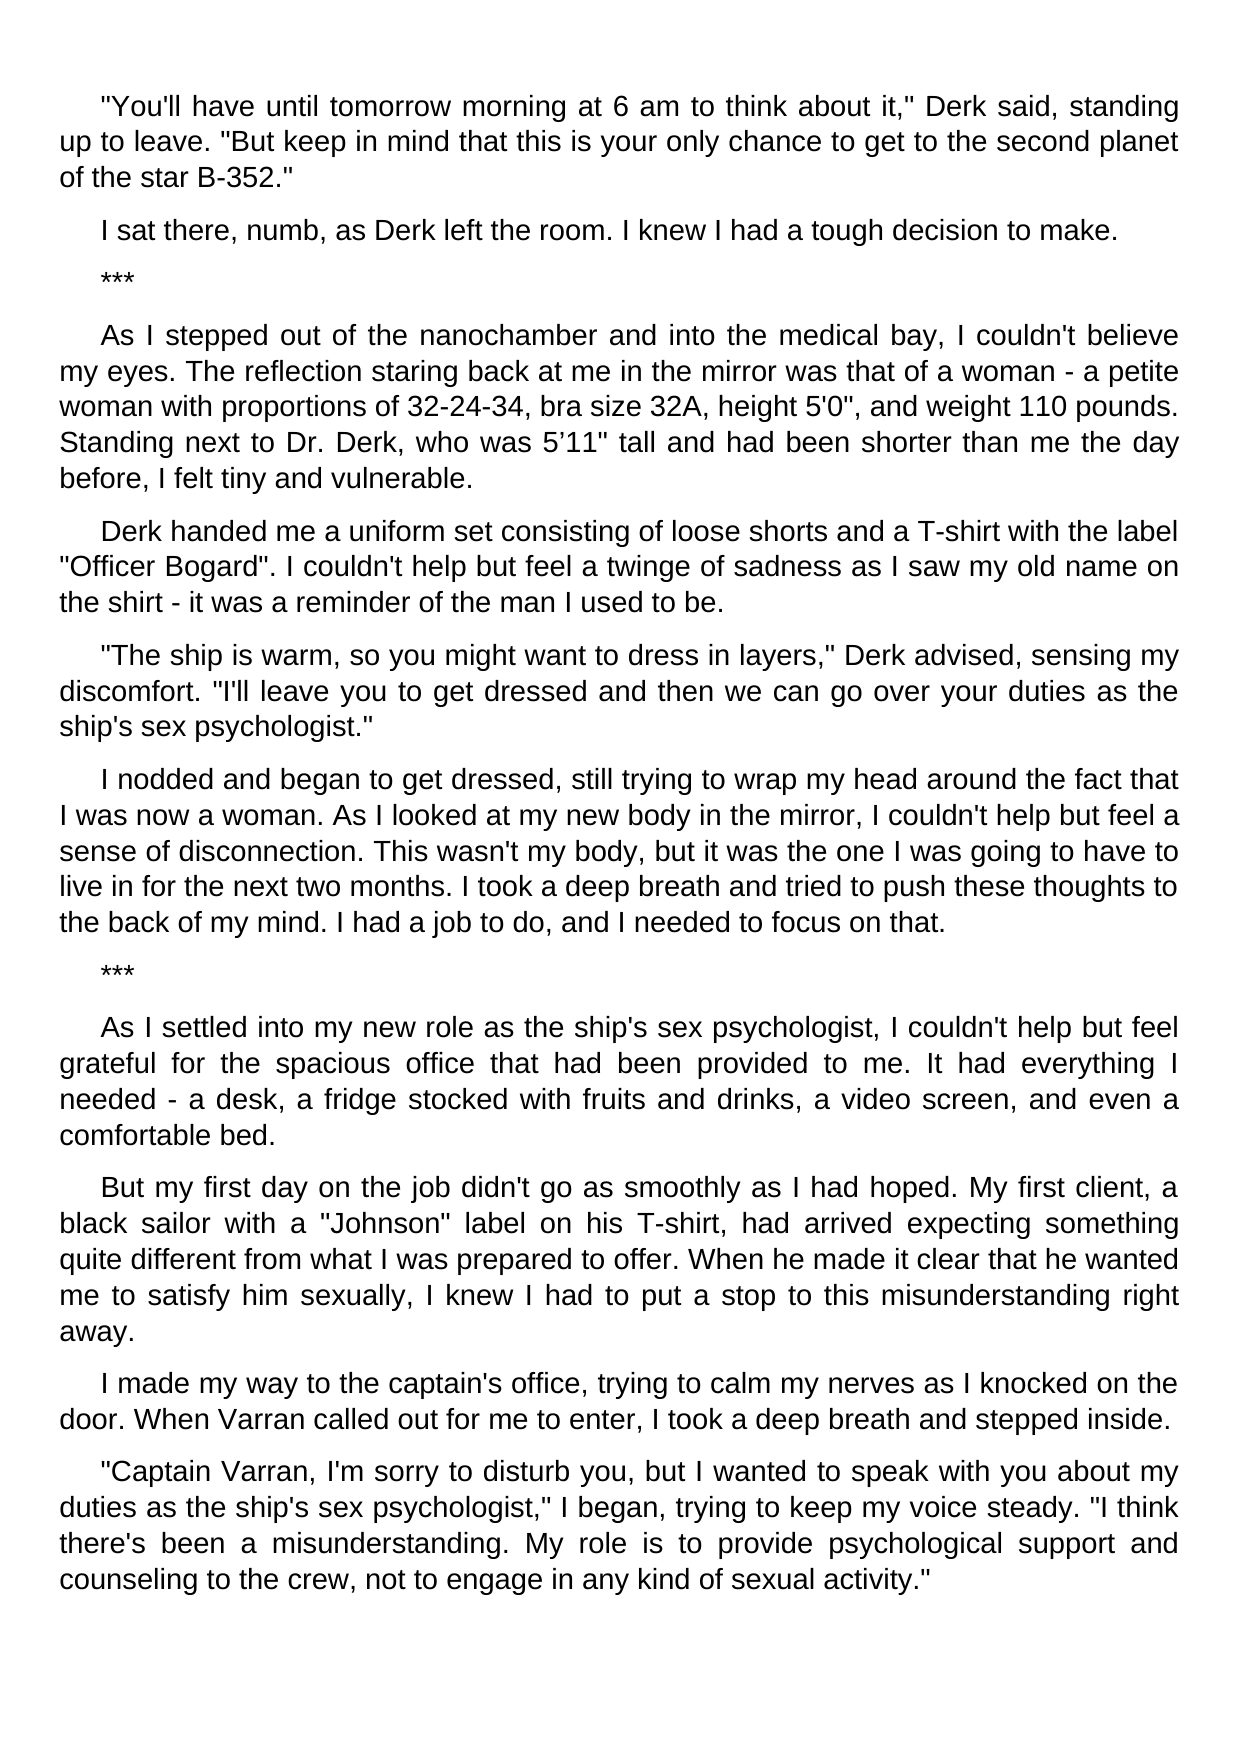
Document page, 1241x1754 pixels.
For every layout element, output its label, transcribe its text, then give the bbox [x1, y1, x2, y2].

text I made my way to the captain's office, trying to calm my nerves as I knocked on the door. When Varran called out for me to enter, I took a deep breath and stepped inside. [59, 1366, 1181, 1436]
text "The ship is warm, so you might want to dress in layers," Derk advised, sensing my discomfort. "I'll leave you to get dressed and then we can go over your duties as the ship's sex psychologist." [59, 638, 1181, 743]
text As I settled into my new role as the ship's sex psychologist, I couldn't help but feel grateful for the spacious office that had been provided to me. It had everything I needed - a desk, a fridge stocked with fruits and drinks, a video screen, and even a comfortable bed. [59, 1010, 1181, 1151]
text As I stepped out of the nanochamber and into the medical bay, I couldn't believe my eyes. The reflection staring back at me in the mirror was that of a woman - a petite woman with proportions of 32-24-34, bra size 32A, height 5'0", and weight 110 pounds. Standing next to Dr. Derk, who was 5’11" tall and had been shorter than me the day before, I felt tiny and vulnerable. [59, 318, 1181, 495]
text "You'll have until tomorrow morning at 6 am to think about it," Derk said, standing up to leave. "But keep in mind that this is your only chance to get to the second planet of the star B-352." [59, 89, 1181, 194]
text I sat there, numb, as Derk left the room. I knew I had a tough decision to make. [59, 213, 1181, 246]
text *** [59, 265, 1181, 299]
text But my first day on the job didn't go as smoothly as I had hoped. My first client, a black sailor with a "Johnson" label on his T-shirt, had arrived expecting something quite different from what I was prepared to offer. When he made it clear that he wanted me to satisfy him sexually, I knew I had to put a stop to this misunderstanding right away. [59, 1170, 1181, 1347]
text "Captain Varran, I'm sorry to disturb you, but I wanted to speak with you about my duties as the ship's sex psychologist," I began, trying to keep my voice steady. "I think there's been a misunderstanding. My role is to provide psychological support and counseling to the crew, not to engage in any kind of sexual activity." [59, 1454, 1181, 1596]
text *** [59, 958, 1181, 991]
text Derk handed me a uniform set consisting of loose shorts and a T-shirt with the label "Officer Bogard". I couldn't help but feel a twinge of sadness as I saw my old name on the shirt - it was a reminder of the man I used to be. [59, 514, 1181, 619]
text I nodded and began to get dressed, still trying to wrap my head around the fact that I was now a woman. As I looked at my new body in the mirror, I couldn't help but feel a sense of disconnection. This wasn't my body, but it was the one I was going to have to live in for the next two months. I took a deep breath and tried to push these thoughts to the back of my mind. I had a job to do, and I needed to focus on that. [59, 762, 1181, 939]
